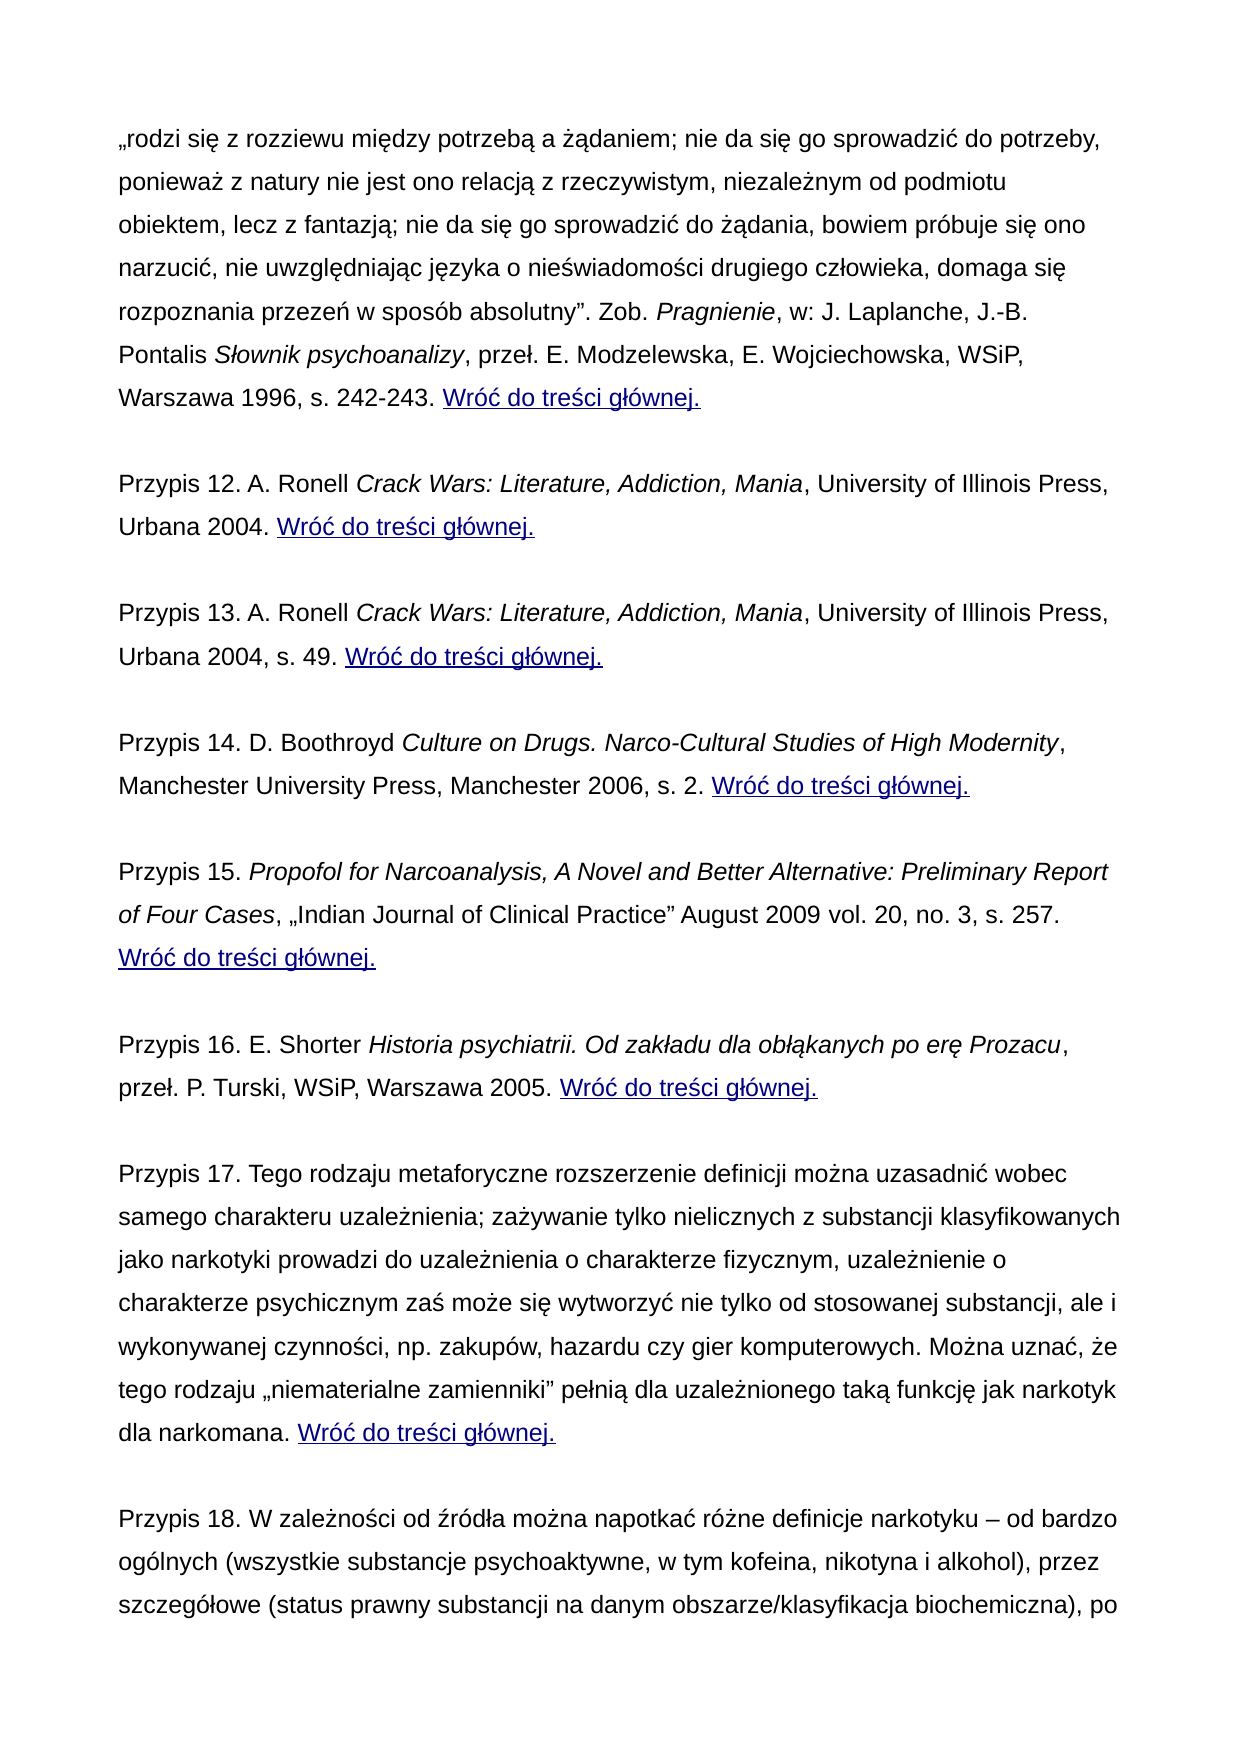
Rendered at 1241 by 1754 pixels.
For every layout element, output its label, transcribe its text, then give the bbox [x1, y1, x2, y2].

text Przypis 17. Tego rodzaju metaforyczne rozszerzenie definicji można uzasadnić wobec samego charakteru uzależnienia; zażywanie tylko nielicznych z substancji klasyfikowanych jako narkotyki prowadzi do uzależnienia o charakterze fizycznym, uzależnienie o charakterze psychicznym zaś może się wytworzyć nie tylko od stosowanej substancji, ale i wykonywanej czynności, np. zakupów, hazardu czy gier komputerowych. Można uznać, że tego rodzaju „niematerialne zamienniki” pełnią dla uzależnionego taką funkcję jak narkotyk dla narkomana. Wróć do treści głównej. [118, 1159, 1122, 1447]
text Przypis 12. A. Ronell Crack Wars: Literature, Addiction, Mania, University of Illinois Press, Urbana 2004. Wróć do treści głównej. [118, 469, 1122, 541]
text Przypis 18. W zależności od źródła można napotkać różne definicje narkotyku – od bardzo ogólnych (wszystkie substancje psychoaktywne, w tym kofeina, nikotyna i alkohol), przez szczegółowe (status prawny substancji na danym obszarze/klasyfikacja biochemiczna), po [118, 1504, 1122, 1619]
text Przypis 15. Propofol for Narcoanalysis, A Novel and Better Alternative: Preliminary Report of Four Cases, „Indian Journal of Clinical Practice” August 2009 vol. 20, no. 3, s. 257. Wróć do treści głównej. [118, 857, 1122, 972]
text Przypis 16. E. Shorter Historia psychiatrii. Od zakładu dla obłąkanych po erę Prozacu, przeł. P. Turski, WSiP, Warszawa 2005. Wróć do treści głównej. [118, 1030, 1122, 1102]
text Przypis 13. A. Ronell Crack Wars: Literature, Addiction, Mania, University of Illinois Press, Urbana 2004, s. 49. Wróć do treści głównej. [118, 598, 1122, 670]
text „rodzi się z rozziewu między potrzebą a żądaniem; nie da się go sprowadzić do potrzeby, ponieważ z natury nie jest ono relacją z rzeczywistym, niezależnym od podmiotu obiektem, lecz z fantazją; nie da się go sprowadzić do żądania, bowiem próbuje się ono narzucić, nie uwzględniając języka o nieświadomości drugiego człowieka, domaga się rozpoznania przezeń w sposób absolutny”. Zob. Pragnienie, w: J. Laplanche, J.-B. Pontalis Słownik psychoanalizy, przeł. E. Modzelewska, E. Wojciechowska, WSiP, Warszawa 1996, s. 242-243. Wróć do treści głównej. [118, 124, 1122, 412]
text Przypis 14. D. Boothroyd Culture on Drugs. Narco-Cultural Studies of High Modernity, Manchester University Press, Manchester 2006, s. 2. Wróć do treści głównej. [118, 728, 1122, 800]
